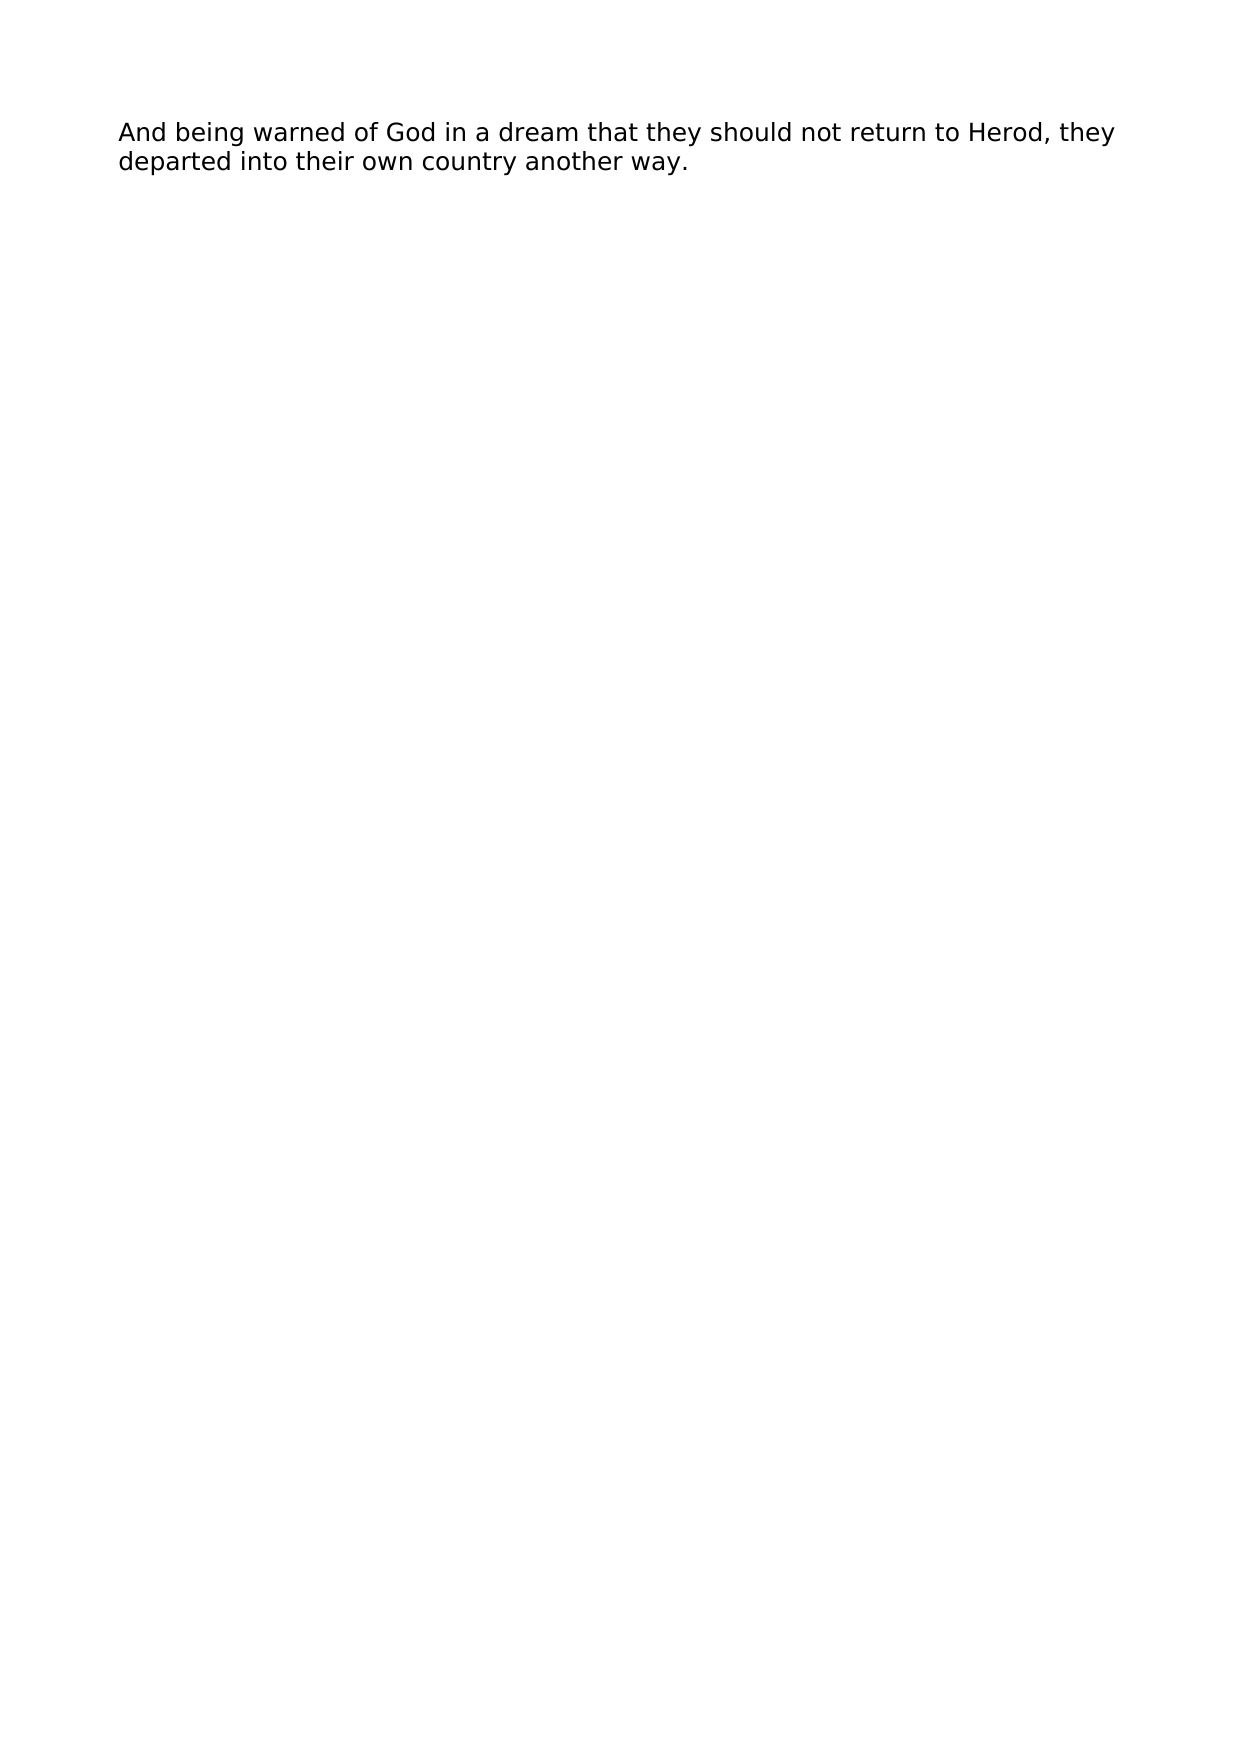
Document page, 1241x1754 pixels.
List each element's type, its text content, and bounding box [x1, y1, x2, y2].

text And being warned of God in a dream that they should not return to Herod, they departed into their own country another way. [118, 118, 1122, 176]
